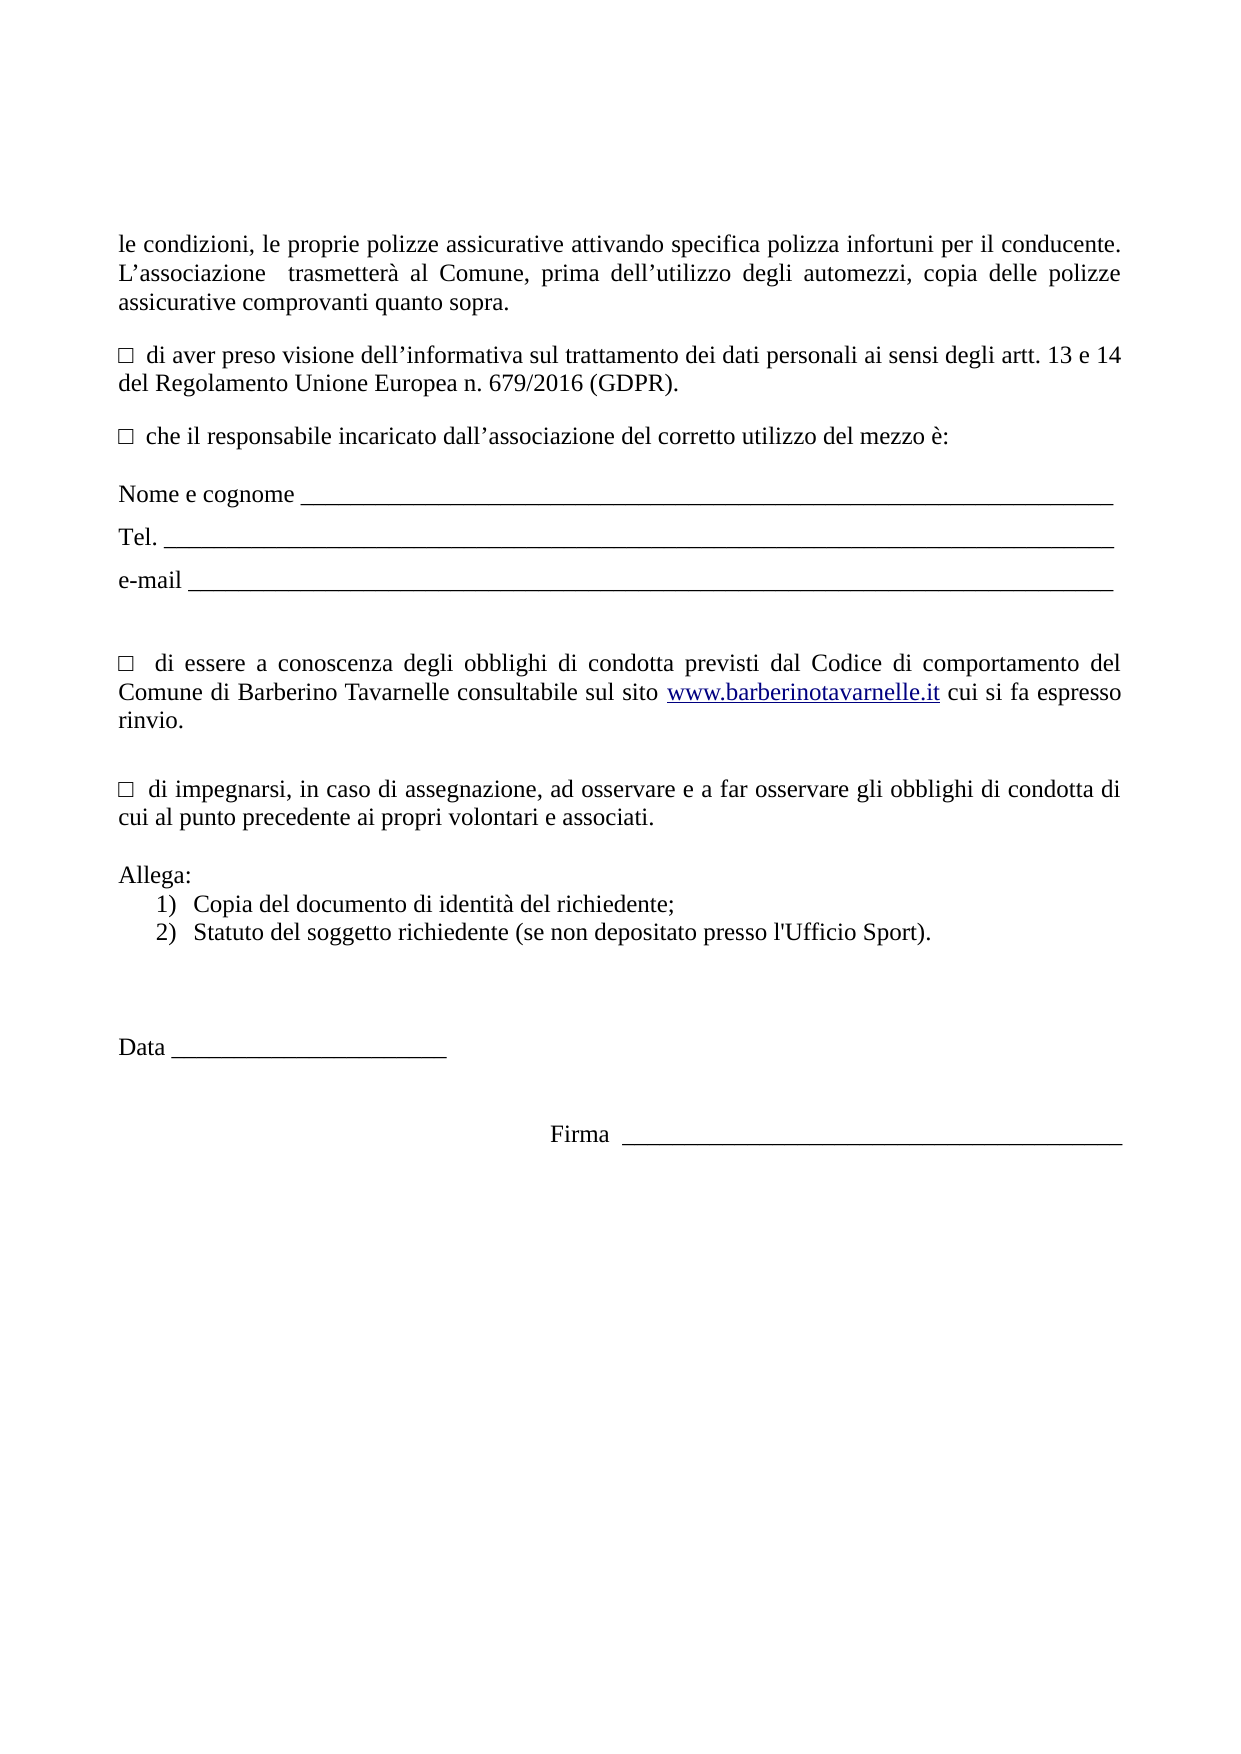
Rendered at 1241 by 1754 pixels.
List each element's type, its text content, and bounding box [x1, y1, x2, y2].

text Data ______________________ [118, 1032, 1122, 1061]
text Firma ________________________________________ [118, 1119, 1122, 1147]
text Allega: [118, 860, 1122, 889]
list Copia del documento di identità del richiedente; [156, 889, 1122, 917]
text Tel. ____________________________________________________________________________ [118, 522, 1122, 551]
text Nome e cognome _________________________________________________________________ [118, 479, 1122, 507]
text le condizioni, le proprie polizze assicurative attivando specifica polizza infortuni per il conducente. L’associazione trasmetterà al Comune, prima dell’utilizzo degli automezzi, copia delle polizze assicurative comprovanti quanto sopra. [118, 229, 1122, 316]
list Statuto del soggetto richiedente (se non depositato presso l'Ufficio Sport). [156, 917, 1122, 946]
text □ di impegnarsi, in caso di assegnazione, ad osservare e a far osservare gli obblighi di condotta di cui al punto precedente ai propri volontari e associati. [118, 774, 1122, 831]
text e-mail __________________________________________________________________________ [118, 565, 1122, 594]
text □ di essere a conoscenza degli obblighi di condotta previsti dal Codice di comportamento del Comune di Barberino Tavarnelle consultabile sul sito www.barberinotavarnelle.it cui si fa espresso rinvio. [118, 648, 1122, 734]
text □ di aver preso visione dell’informativa sul trattamento dei dati personali ai sensi degli artt. 13 e 14 del Regolamento Unione Europea n. 679/2016 (GDPR). [118, 340, 1122, 397]
text □ che il responsabile incaricato dall’associazione del corretto utilizzo del mezzo è: [118, 421, 1122, 450]
